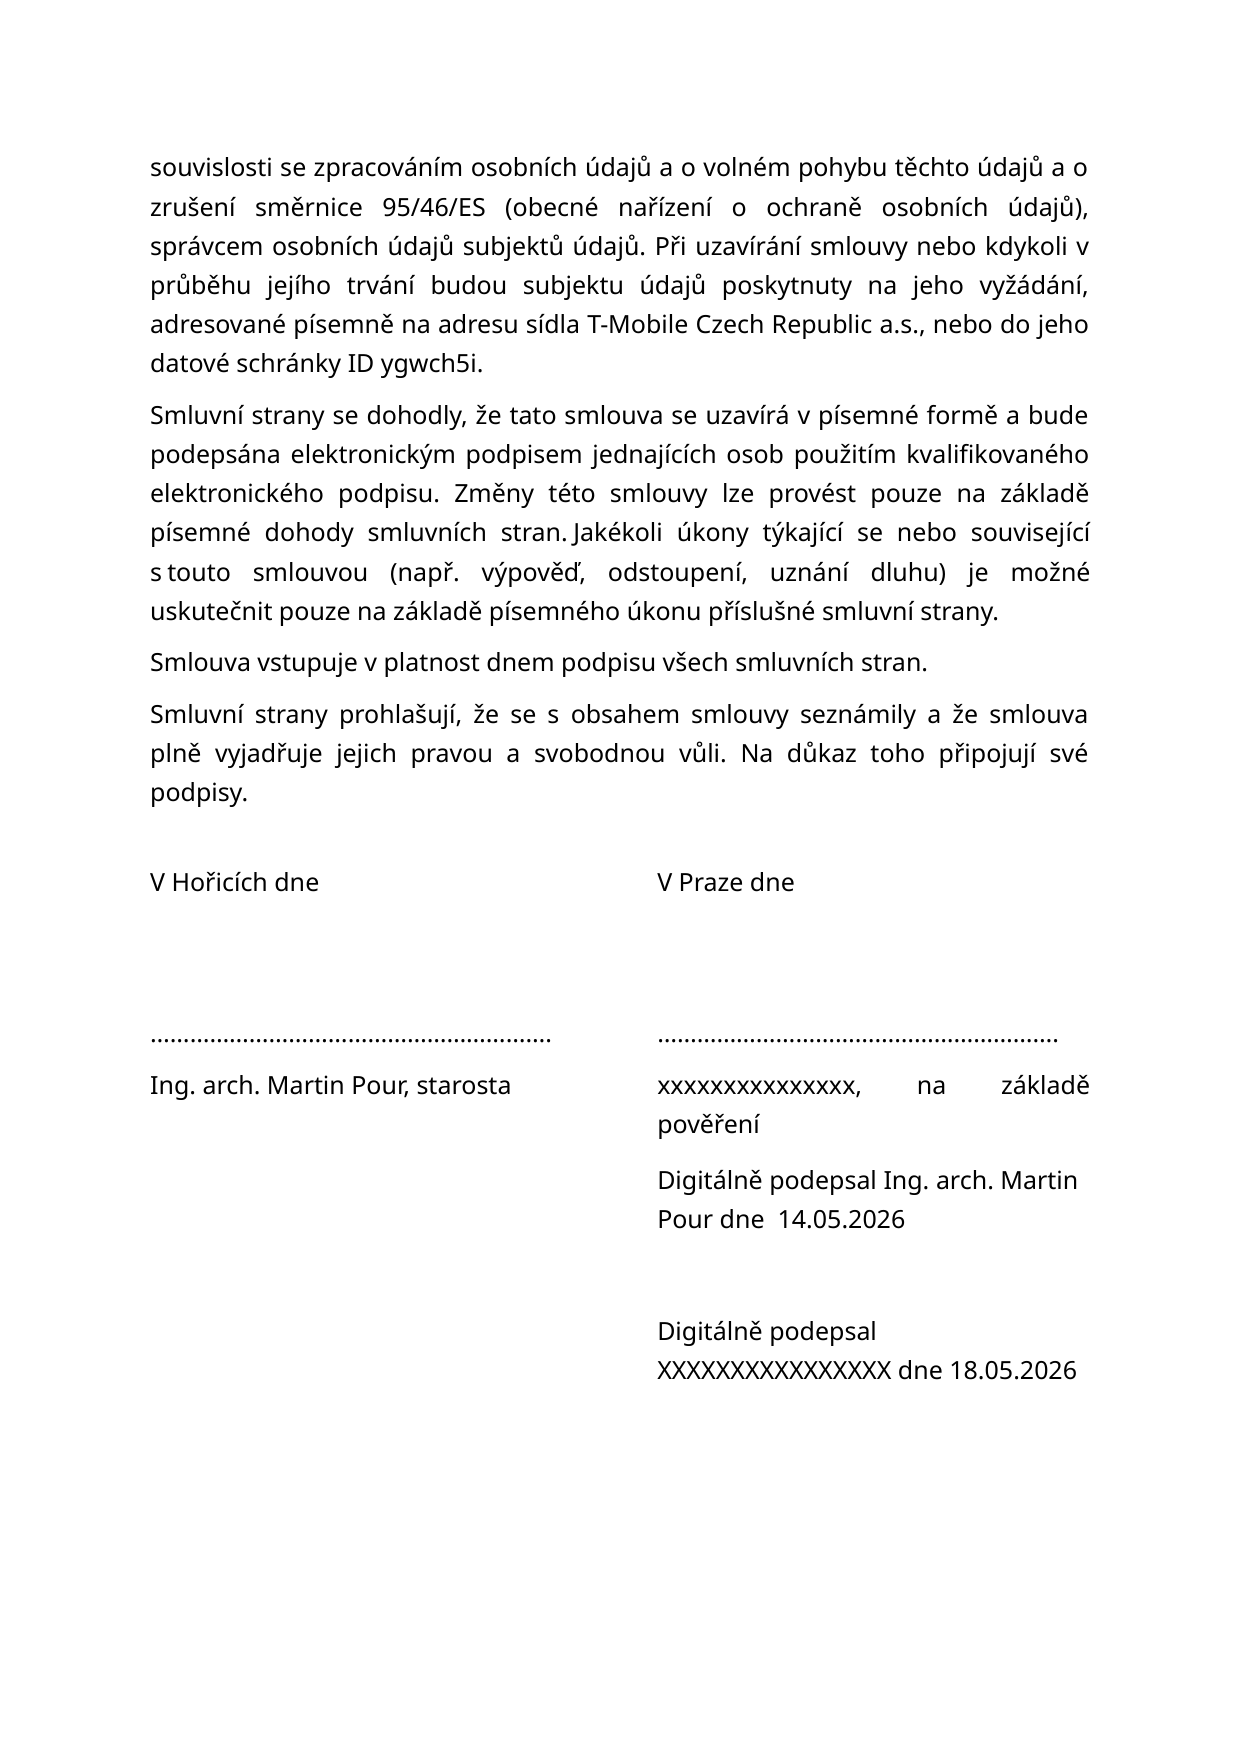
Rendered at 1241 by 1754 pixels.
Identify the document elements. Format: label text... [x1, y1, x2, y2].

text souvislosti se zpracováním osobních údajů a o volném pohybu těchto údajů a o zrušení směrnice 95/46/ES (obecné nařízení o ochraně osobních údajů), správcem osobních údajů subjektů údajů. Při uzavírání smlouvy nebo kdykoli v průběhu jejího trvání budou subjektu údajů poskytnuty na jeho vyžádání, adresované písemně na adresu sídla T-Mobile Czech Republic a.s., nebo do jeho datové schránky ID ygwch5i. [150, 150, 1090, 380]
text xxxxxxxxxxxxxxx, na základě pověření [657, 1067, 1090, 1141]
text Smluvní strany prohlašují, že se s obsahem smlouvy seznámily a že smlouva plně vyjadřuje jejich pravou a svobodnou vůli. Na důkaz toho připojují své podpisy. [150, 697, 1090, 809]
text Smlouva vstupuje v platnost dnem podpisu všech smluvních stran. [150, 645, 1090, 679]
text Smluvní strany se dohodly, že tato smlouva se uzavírá v písemné formě a bude podepsána elektronickým podpisem jednajících osob použitím kvalifikovaného elektronického podpisu. Změny této smlouvy lze provést pouze na základě písemné dohody smluvních stran. Jakékoli úkony týkající se nebo související s touto smlouvou (např. výpověď, odstoupení, uznání dluhu) je možné uskutečnit pouze na základě písemného úkonu příslušné smluvní strany. [150, 397, 1090, 627]
text ……………………………………………………. [150, 1016, 583, 1050]
text Digitálně podepsal XXXXXXXXXXXXXXXX dne 18.05.2026 [657, 1313, 1090, 1387]
text Digitálně podepsal Ing. arch. Martin Pour dne 14.05.2026 [657, 1162, 1090, 1236]
text V Hořicích dne [150, 864, 583, 898]
text Ing. arch. Martin Pour, starosta [150, 1067, 583, 1102]
text V Praze dne [657, 864, 1090, 898]
text ……………………………………………………. [657, 1016, 1090, 1050]
